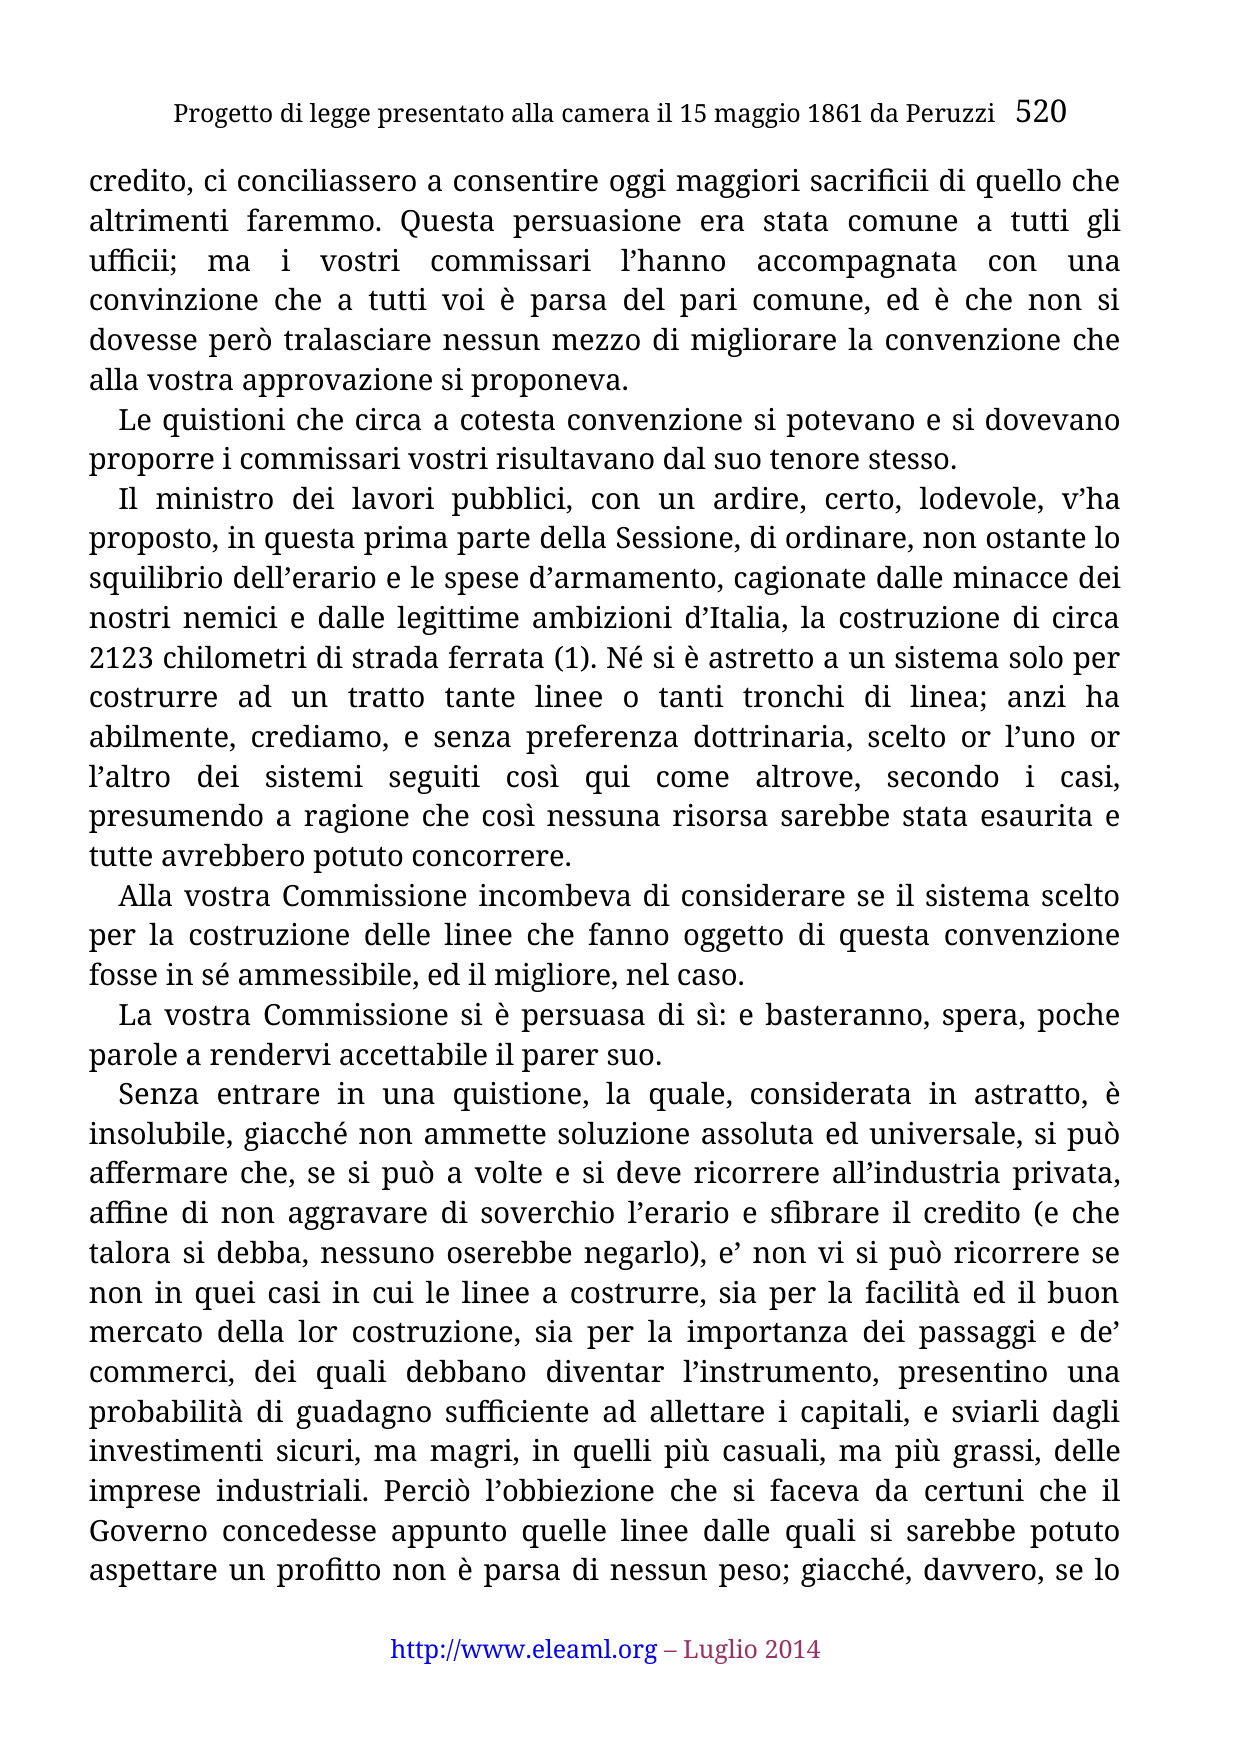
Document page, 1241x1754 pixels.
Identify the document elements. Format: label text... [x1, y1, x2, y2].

text La vostra Commissione si è persuasa di sì: e basteranno, spera, poche parole a rendervi accettabile il parer suo. [88, 994, 1122, 1073]
text Senza entrare in una quistione, la quale, considerata in astratto, è insolubile, giacché non ammette soluzione assoluta ed universale, si può affermare che, se si può a volte e si deve ricorrere all’industria privata, affine di non aggravare di soverchio l’erario e sfibrare il credito (e che talora si debba, nessuno oserebbe negarlo), e’ non vi si può ricorrere se non in quei casi in cui le linee a costrurre, sia per la facilità ed il buon mercato della lor costruzione, sia per la importanza dei passaggi e de’ commerci, dei quali debbano diventar l’instrumento, presentino una probabilità di guadagno sufficiente ad allettare i capitali, e sviarli dagli investimenti sicuri, ma magri, in quelli più casuali, ma più grassi, delle imprese industriali. Perciò l’obbiezione che si faceva da certuni che il Governo concedesse appunto quelle linee dalle quali si sarebbe potuto aspettare un profitto non è parsa di nessun peso; giacché, davvero, se lo [88, 1073, 1122, 1589]
text credito, ci conciliassero a consentire oggi maggiori sacrificii di quello che altrimenti faremmo. Questa persuasione era stata comune a tutti gli ufficii; ma i vostri commissari l’hanno accompagnata con una convinzione che a tutti voi è parsa del pari comune, ed è che non si dovesse però tralasciare nessun mezzo di migliorare la convenzione che alla vostra approvazione si proponeva. [88, 161, 1122, 399]
text Le quistioni che circa a cotesta convenzione si potevano e si dovevano proporre i commissari vostri risultavano dal suo tenore stesso. [88, 399, 1122, 478]
text Alla vostra Commissione incombeva di considerare se il sistema scelto per la costruzione delle linee che fanno oggetto di questa convenzione fosse in sé ammessibile, ed il migliore, nel caso. [88, 875, 1122, 994]
text Il ministro dei lavori pubblici, con un ardire, certo, lodevole, v’ha proposto, in questa prima parte della Sessione, di ordinare, non ostante lo squilibrio dell’erario e le spese d’armamento, cagionate dalle minacce dei nostri nemici e dalle legittime ambizioni d’Italia, la costruzione di circa 2123 chilometri di strada ferrata (1). Né si è astretto a un sistema solo per costrurre ad un tratto tante linee o tanti tronchi di linea; anzi ha abilmente, crediamo, e senza preferenza dottrinaria, scelto or l’uno or l’altro dei sistemi seguiti così qui come altrove, secondo i casi, presumendo a ragione che così nessuna risorsa sarebbe stata esaurita e tutte avrebbero potuto concorrere. [88, 478, 1122, 875]
